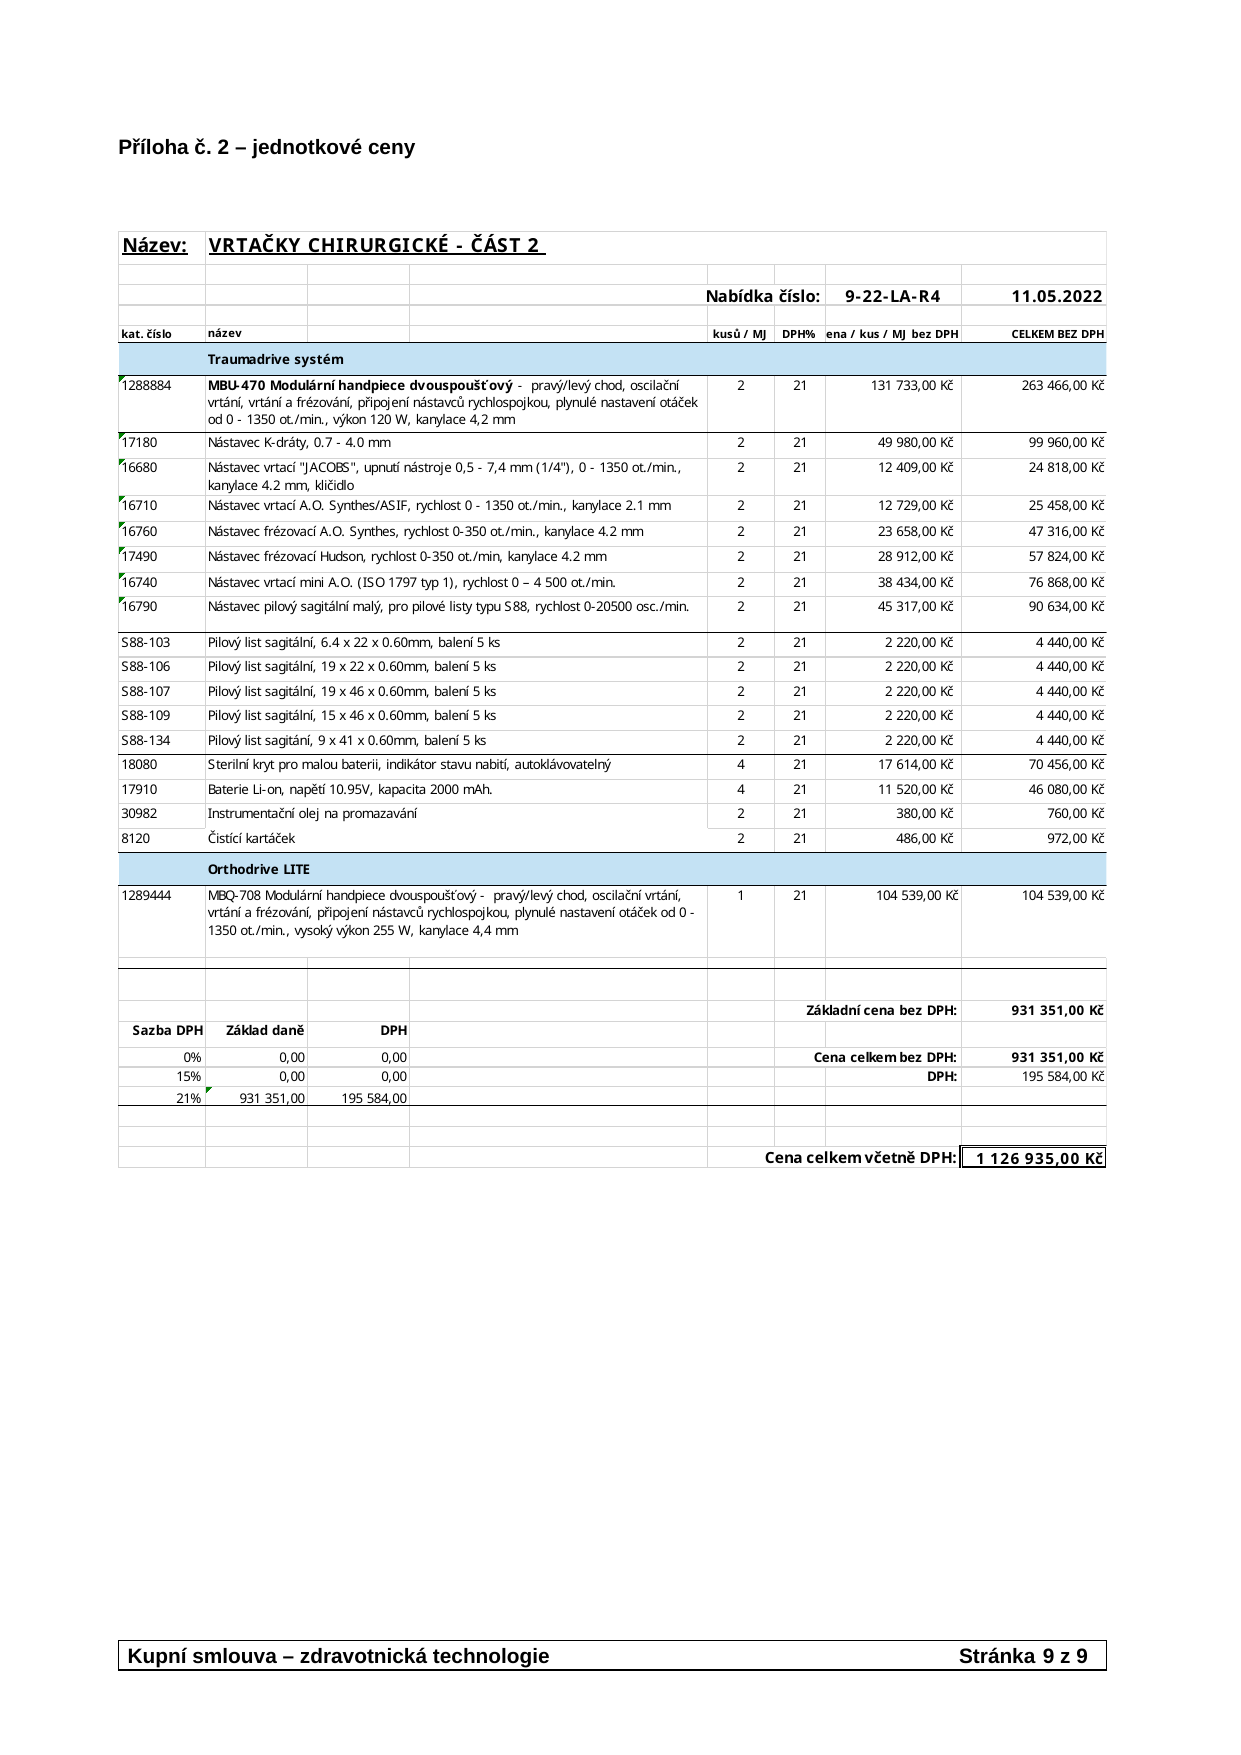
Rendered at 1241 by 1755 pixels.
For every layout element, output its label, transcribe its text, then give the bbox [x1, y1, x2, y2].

text Příloha č. 2 – jednotkové ceny [118, 135, 1107, 159]
